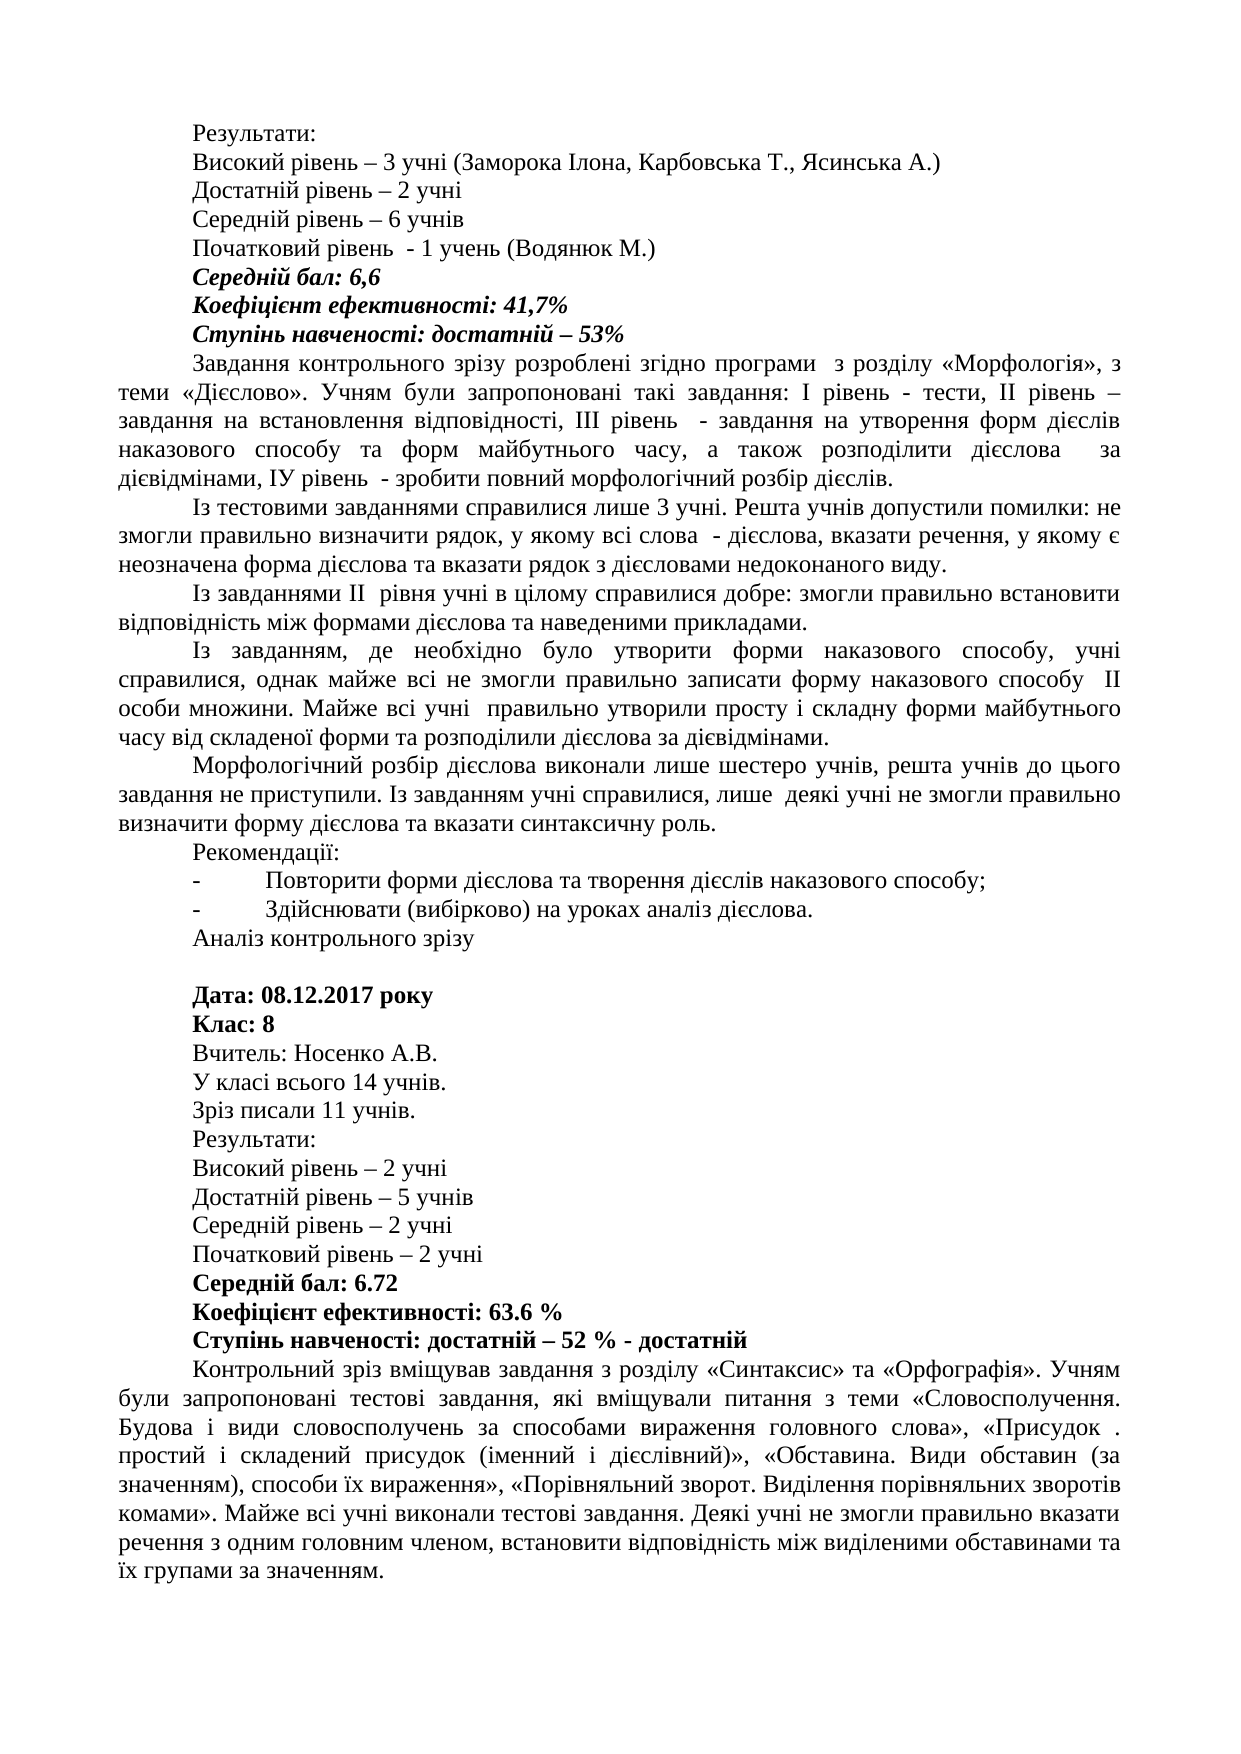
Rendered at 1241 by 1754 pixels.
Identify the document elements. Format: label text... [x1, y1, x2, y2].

text Дата: 08.12.2017 року [118, 981, 1122, 1009]
text Середній рівень – 2 учні [118, 1211, 1122, 1239]
text Із завданням, де необхідно було утворити форми наказового способу, учні справилися, однак майже всі не змогли правильно записати форму наказового способу ІІ особи множини. Майже всі учні правильно утворили просту і складну форми майбутнього часу від складеної форми та розподілили дієслова за дієвідмінами. [118, 636, 1122, 751]
text Морфологічний розбір дієслова виконали лише шестеро учнів, решта учнів до цього завдання не приступили. Із завданням учні справилися, лише деякі учні не змогли правильно визначити форму дієслова та вказати синтаксичну роль. [118, 751, 1122, 837]
text - Повторити форми дієслова та творення дієслів наказового способу; [118, 866, 1122, 894]
text Високий рівень – 3 учні (Заморока Ілона, Карбовська Т., Ясинська А.) [118, 147, 1122, 176]
text Зріз писали 11 учнів. [118, 1096, 1122, 1124]
text - Здійснювати (вибірково) на уроках аналіз дієслова. [118, 894, 1122, 923]
text Ступінь навченості: достатній – 53% [118, 319, 1122, 348]
text Середній бал: 6.72 [118, 1268, 1122, 1297]
text Клас: 8 [118, 1009, 1122, 1038]
text Із завданнями ІІ рівня учні в цілому справилися добре: змогли правильно встановити відповідність між формами дієслова та наведеними прикладами. [118, 578, 1122, 636]
text Початковий рівень - 1 учень (Водянюк М.) [118, 233, 1122, 262]
text Контрольний зріз вміщував завдання з розділу «Синтаксис» та «Орфографія». Учням були запропоновані тестові завдання, які вміщували питання з теми «Словосполучення. Будова і види словосполучень за способами вираження головного слова», «Присудок . простий і складений присудок (іменний і дієслівний)», «Обставина. Види обставин (за значенням), способи їх вираження», «Порівняльний зворот. Виділення порівняльних зворотів комами». Майже всі учні виконали тестові завдання. Деякі учні не змогли правильно вказати речення з одним головним членом, встановити відповідність між виділеними обставинами та їх групами за значенням. [118, 1354, 1122, 1584]
text Середній рівень – 6 учнів [118, 204, 1122, 233]
text Вчитель: Носенко А.В. [118, 1038, 1122, 1067]
text Результати: [118, 1124, 1122, 1153]
text Коефіцієнт ефективності: 41,7% [118, 291, 1122, 319]
text Ступінь навченості: достатній – 52 % - достатній [118, 1326, 1122, 1354]
text Із тестовими завданнями справилися лише 3 учні. Решта учнів допустили помилки: не змогли правильно визначити рядок, у якому всі слова - дієслова, вказати речення, у якому є неозначена форма дієслова та вказати рядок з дієсловами недоконаного виду. [118, 492, 1122, 578]
text Достатній рівень – 2 учні [118, 176, 1122, 204]
text Достатній рівень – 5 учнів [118, 1182, 1122, 1211]
text Початковий рівень – 2 учні [118, 1239, 1122, 1268]
text Рекомендації: [118, 837, 1122, 866]
text У класі всього 14 учнів. [118, 1067, 1122, 1096]
text Коефіцієнт ефективності: 63.6 % [118, 1297, 1122, 1326]
text Аналіз контрольного зрізу [118, 923, 1122, 952]
text Середній бал: 6,6 [118, 262, 1122, 291]
text Високий рівень – 2 учні [118, 1153, 1122, 1182]
text Завдання контрольного зрізу розроблені згідно програми з розділу «Морфологія», з теми «Дієслово». Учням були запропоновані такі завдання: І рівень - тести, ІІ рівень – завдання на встановлення відповідності, ІІІ рівень - завдання на утворення форм дієслів наказового способу та форм майбутнього часу, а також розподілити дієслова за дієвідмінами, ІУ рівень - зробити повний морфологічний розбір дієслів. [118, 348, 1122, 492]
text Результати: [118, 118, 1122, 147]
